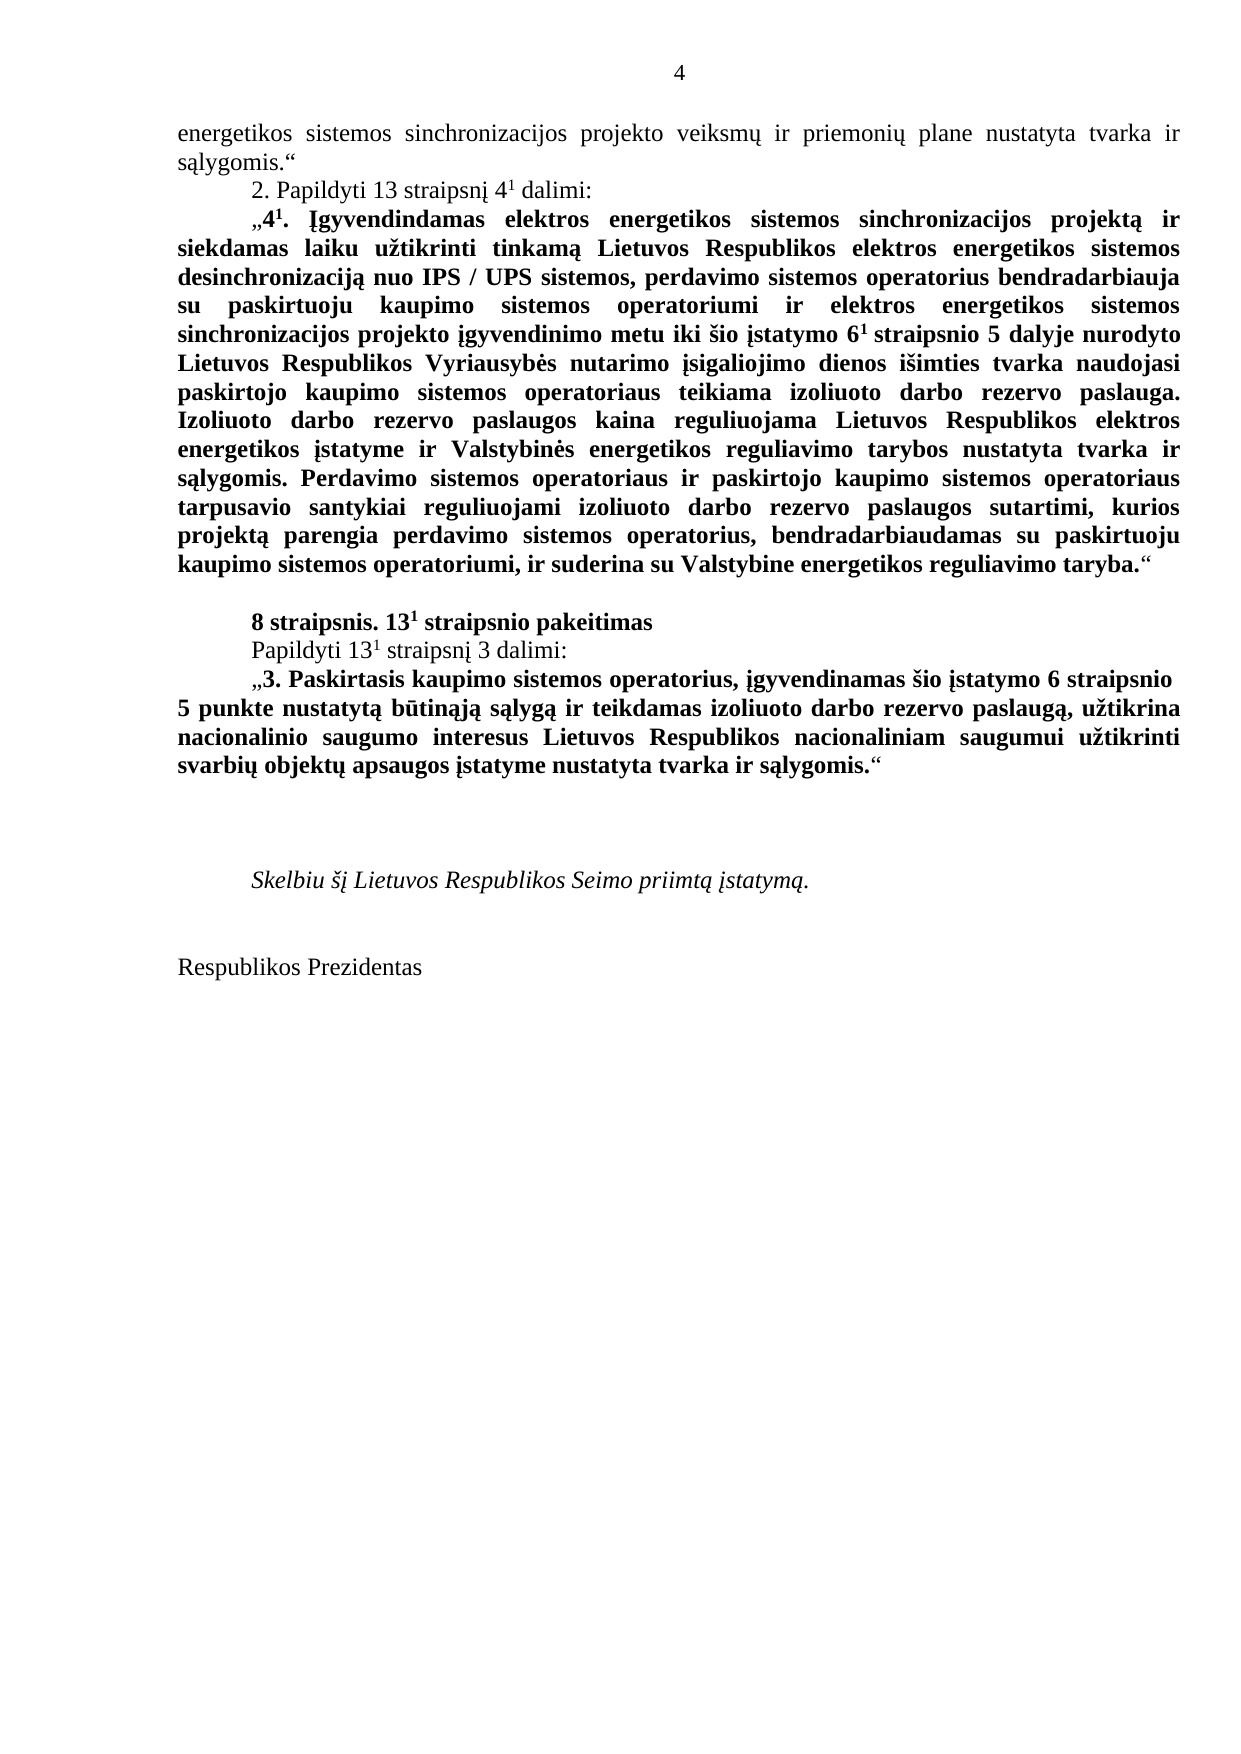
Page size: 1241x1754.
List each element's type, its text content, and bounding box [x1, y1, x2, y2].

text energetikos sistemos sinchronizacijos projekto veiksmų ir priemonių plane nustatyta tvarka ir sąlygomis.“ [177, 118, 1181, 176]
text Papildyti 131 straipsnį 3 dalimi: [177, 636, 1181, 664]
text „41. Įgyvendindamas elektros energetikos sistemos sinchronizacijos projektą ir siekdamas laiku užtikrinti tinkamą Lietuvos Respublikos elektros energetikos sistemos desinchronizaciją nuo IPS / UPS sistemos, perdavimo sistemos operatorius bendradarbiauja su paskirtuoju kaupimo sistemos operatoriumi ir elektros energetikos sistemos sinchronizacijos projekto įgyvendinimo metu iki šio įstatymo 61 straipsnio 5 dalyje nurodyto Lietuvos Respublikos Vyriausybės nutarimo įsigaliojimo dienos išimties tvarka naudojasi paskirtojo kaupimo sistemos operatoriaus teikiama izoliuoto darbo rezervo paslauga. Izoliuoto darbo rezervo paslaugos kaina reguliuojama Lietuvos Respublikos elektros energetikos įstatyme ir Valstybinės energetikos reguliavimo tarybos nustatyta tvarka ir sąlygomis. Perdavimo sistemos operatoriaus ir paskirtojo kaupimo sistemos operatoriaus tarpusavio santykiai reguliuojami izoliuoto darbo rezervo paslaugos sutartimi, kurios projektą parengia perdavimo sistemos operatorius, bendradarbiaudamas su paskirtuoju kaupimo sistemos operatoriumi, ir suderina su Valstybine energetikos reguliavimo taryba.“ [177, 204, 1181, 578]
text „3. Paskirtasis kaupimo sistemos operatorius, įgyvendinamas šio įstatymo 6 straipsnio 5 punkte nustatytą būtinąją sąlygą ir teikdamas izoliuoto darbo rezervo paslaugą, užtikrina nacionalinio saugumo interesus Lietuvos Respublikos nacionaliniam saugumui užtikrinti svarbių objektų apsaugos įstatyme nustatyta tvarka ir sąlygomis.“ [177, 664, 1181, 779]
text Skelbiu šį Lietuvos Respublikos Seimo priimtą įstatymą. [177, 866, 1181, 894]
text Respublikos Prezidentas [177, 952, 1181, 981]
text 8 straipsnis. 131 straipsnio pakeitimas [177, 607, 1181, 636]
text 2. Papildyti 13 straipsnį 41 dalimi: [177, 176, 1181, 204]
